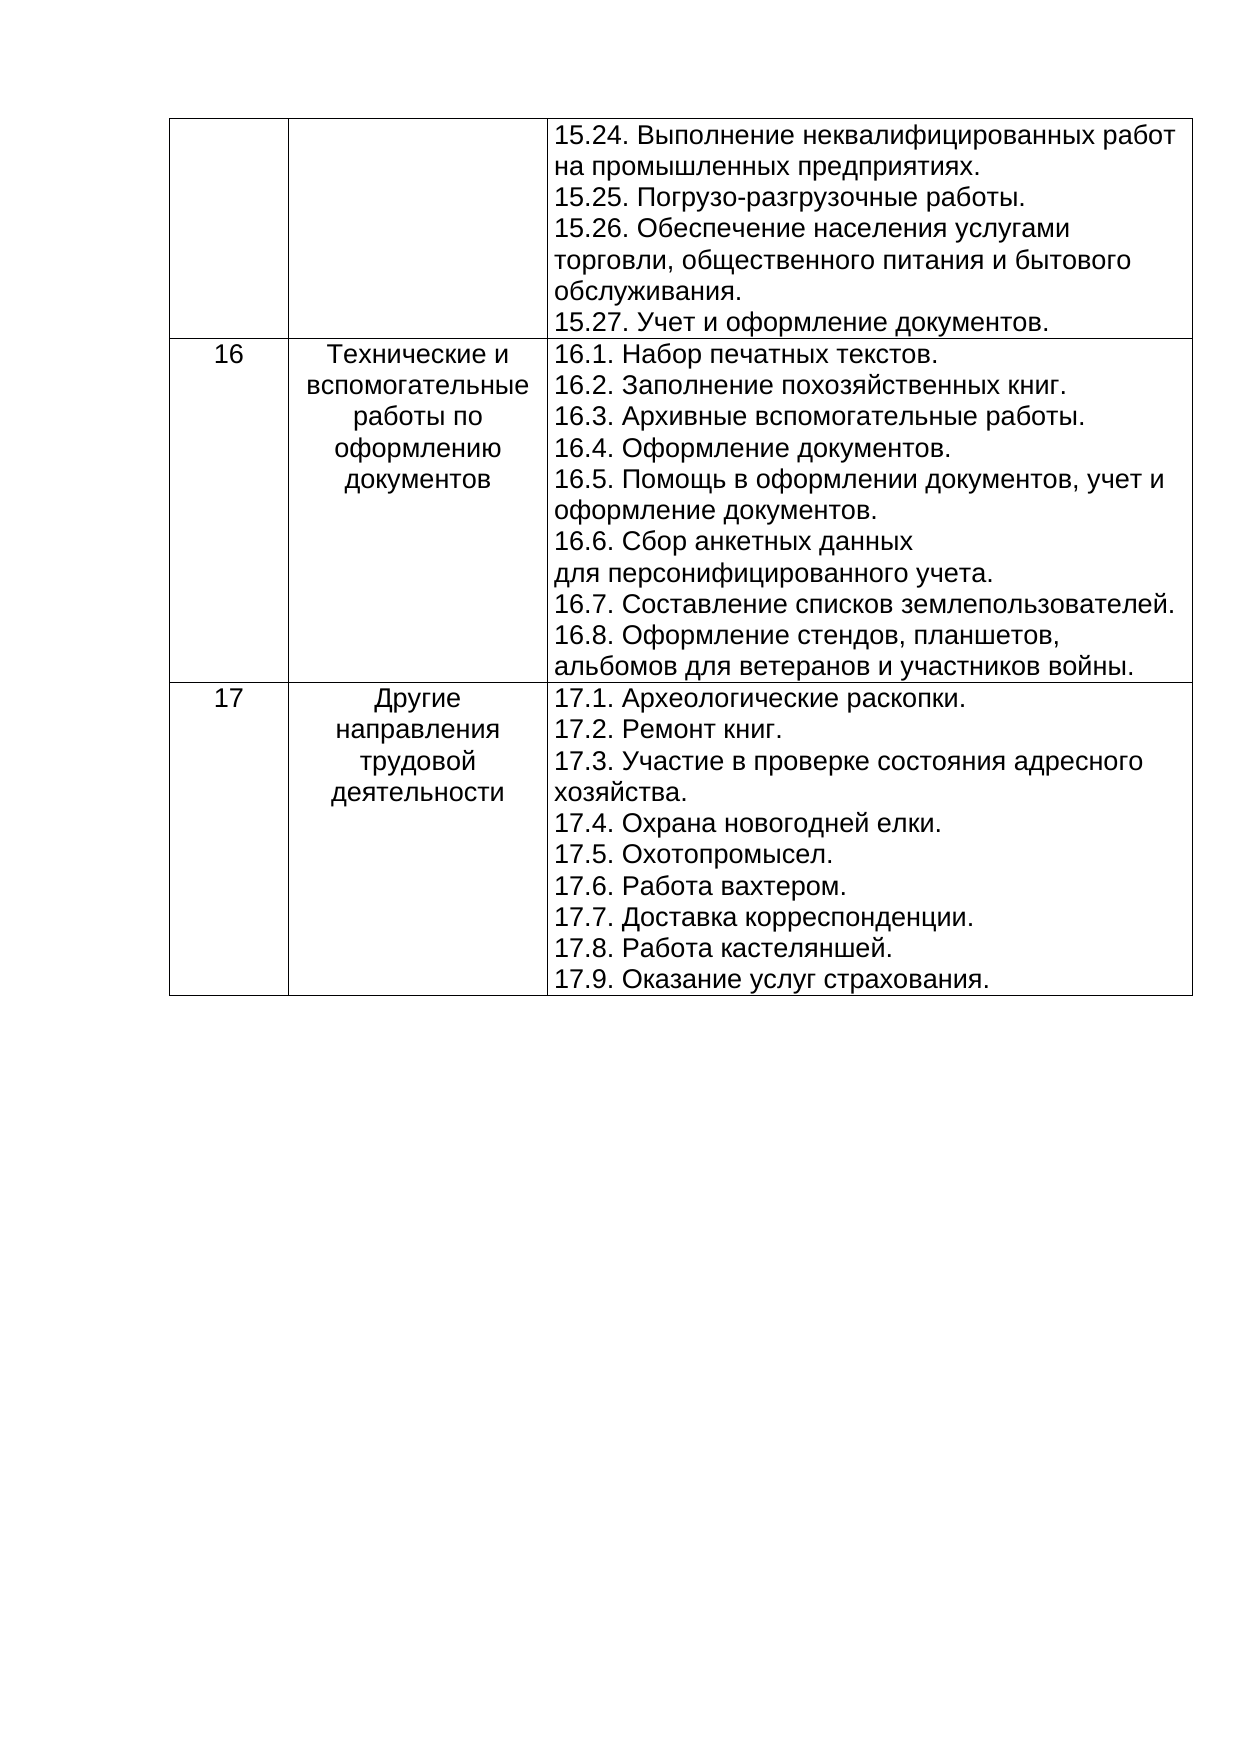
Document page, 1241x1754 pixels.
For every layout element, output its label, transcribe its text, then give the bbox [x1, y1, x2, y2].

table_cell 17 [170, 683, 288, 995]
table_cell [289, 119, 547, 337]
table_cell [170, 119, 288, 337]
table_cell Другие направления трудовой деятельности [289, 683, 547, 995]
table_cell Технические и вспомогательные работы по оформлению документов [289, 339, 547, 682]
table_cell 15.24. Выполнение неквалифицированных работ на промышленных предприятиях. 15.25. Погрузо-разгрузочные работы. 15.26. Обеспечение населения услугами торговли, общественного питания и бытового обслуживания. 15.27. Учет и оформление документов. [548, 119, 1192, 337]
table_cell 17.1. Археологические раскопки. 17.2. Ремонт книг. 17.3. Участие в проверке состояния адресного хозяйства. 17.4. Охрана новогодней елки. 17.5. Охотопромысел. 17.6. Работа вахтером. 17.7. Доставка корреспонденции. 17.8. Работа кастеляншей. 17.9. Оказание услуг страхования. [548, 683, 1192, 995]
table_cell 16.1. Набор печатных текстов. 16.2. Заполнение похозяйственных книг. 16.3. Архивные вспомогательные работы. 16.4. Оформление документов. 16.5. Помощь в оформлении документов, учет и оформление документов. 16.6. Сбор анкетных данных для персонифицированного учета. 16.7. Составление списков землепользователей. 16.8. Оформление стендов, планшетов, альбомов для ветеранов и участников войны. [548, 339, 1192, 682]
table_cell 16 [170, 339, 288, 682]
